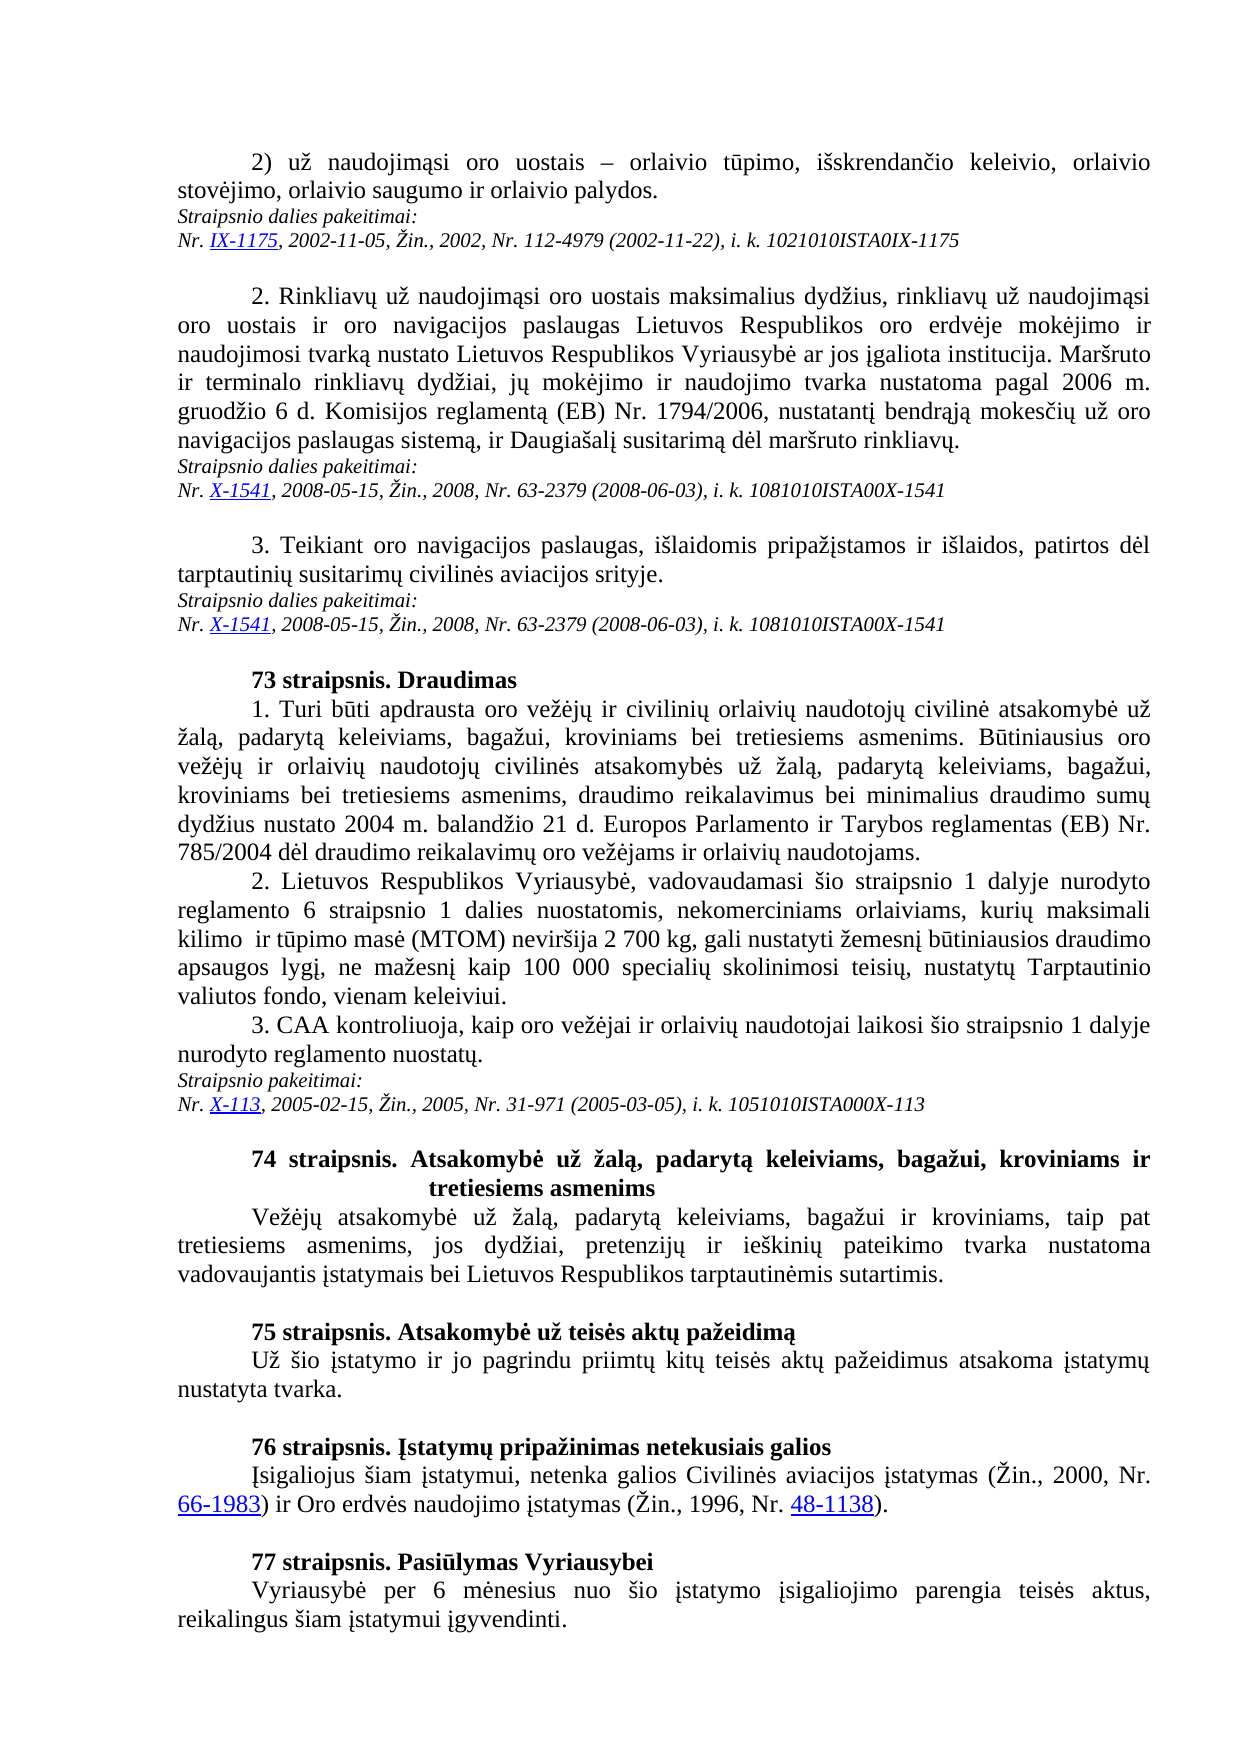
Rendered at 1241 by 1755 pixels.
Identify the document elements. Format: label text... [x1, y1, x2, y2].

text 1. Turi būti apdrausta oro vežėjų ir civilinių orlaivių naudotojų civilinė atsakomybė už žalą, padarytą keleiviams, bagažui, kroviniams bei tretiesiems asmenims. Būtiniausius oro vežėjų ir orlaivių naudotojų civilinės atsakomybės už žalą, padarytą keleiviams, bagažui, kroviniams bei tretiesiems asmenims, draudimo reikalavimus bei minimalius draudimo sumų dydžius nustato 2004 m. balandžio 21 d. Europos Parlamento ir Tarybos reglamentas (EB) Nr. 785/2004 dėl draudimo reikalavimų oro vežėjams ir orlaivių naudotojams. [177, 694, 1152, 866]
text 2. Rinkliavų už naudojimąsi oro uostais maksimalius dydžius, rinkliavų už naudojimąsi oro uostais ir oro navigacijos paslaugas Lietuvos Respublikos oro erdvėje mokėjimo ir naudojimosi tvarką nustato Lietuvos Respublikos Vyriausybė ar jos įgaliota institucija. Maršruto ir terminalo rinkliavų dydžiai, jų mokėjimo ir naudojimo tvarka nustatoma pagal 2006 m. gruodžio 6 d. Komisijos reglamentą (EB) Nr. 1794/2006, nustatantį bendrąją mokesčių už oro navigacijos paslaugas sistemą, ir Daugiašalį susitarimą dėl maršruto rinkliavų. [177, 281, 1152, 454]
text 73 straipsnis. Draudimas [177, 665, 1152, 694]
text Straipsnio dalies pakeitimai: [177, 204, 1152, 228]
text 3. Teikiant oro navigacijos paslaugas, išlaidomis pripažįstamos ir išlaidos, patirtos dėl tarptautinių susitarimų civilinės aviacijos srityje. [177, 531, 1152, 588]
text Įsigaliojus šiam įstatymui, netenka galios Civilinės aviacijos įstatymas (Žin., 2000, Nr. 66-1983) ir Oro erdvės naudojimo įstatymas (Žin., 1996, Nr. 48-1138). [177, 1461, 1152, 1518]
text Už šio įstatymo ir jo pagrindu priimtų kitų teisės aktų pažeidimus atsakoma įstatymų nustatyta tvarka. [177, 1346, 1152, 1403]
text 2) už naudojimąsi oro uostais – orlaivio tūpimo, išskrendančio keleivio, orlaivio stovėjimo, orlaivio saugumo ir orlaivio palydos. [177, 147, 1152, 204]
text Nr. X-113, 2005-02-15, Žin., 2005, Nr. 31-971 (2005-03-05), i. k. 1051010ISTA000X-113 [177, 1092, 1152, 1116]
text Straipsnio pakeitimai: [177, 1067, 1152, 1092]
text Nr. IX-1175, 2002-11-05, Žin., 2002, Nr. 112-4979 (2002-11-22), i. k. 1021010ISTA0IX-1175 [177, 228, 1152, 252]
text Nr. X-1541, 2008-05-15, Žin., 2008, Nr. 63-2379 (2008-06-03), i. k. 1081010ISTA00X-1541 [177, 478, 1152, 502]
text Vežėjų atsakomybė už žalą, padarytą keleiviams, bagažui ir kroviniams, taip pat tretiesiems asmenims, jos dydžiai, pretenzijų ir ieškinių pateikimo tvarka nustatoma vadovaujantis įstatymais bei Lietuvos Respublikos tarptautinėmis sutartimis. [177, 1202, 1152, 1288]
text Vyriausybė per 6 mėnesius nuo šio įstatymo įsigaliojimo parengia teisės aktus, reikalingus šiam įstatymui įgyvendinti. [177, 1576, 1152, 1633]
text 3. CAA kontroliuoja, kaip oro vežėjai ir orlaivių naudotojai laikosi šio straipsnio 1 dalyje nurodyto reglamento nuostatų. [177, 1010, 1152, 1067]
text Nr. X-1541, 2008-05-15, Žin., 2008, Nr. 63-2379 (2008-06-03), i. k. 1081010ISTA00X-1541 [177, 612, 1152, 636]
text Straipsnio dalies pakeitimai: [177, 454, 1152, 478]
text 77 straipsnis. Pasiūlymas Vyriausybei [177, 1547, 1152, 1576]
text Straipsnio dalies pakeitimai: [177, 588, 1152, 612]
text 2. Lietuvos Respublikos Vyriausybė, vadovaudamasi šio straipsnio 1 dalyje nurodyto reglamento 6 straipsnio 1 dalies nuostatomis, nekomerciniams orlaiviams, kurių maksimali kilimo ir tūpimo masė (MTOM) neviršija 2 700 kg, gali nustatyti žemesnį būtiniausios draudimo apsaugos lygį, ne mažesnį kaip 100 000 specialių skolinimosi teisių, nustatytų Tarptautinio valiutos fondo, vienam keleiviui. [177, 866, 1152, 1010]
text 76 straipsnis. Įstatymų pripažinimas netekusiais galios [177, 1432, 1152, 1461]
text 74 straipsnis. Atsakomybė už žalą, padarytą keleiviams, bagažui, kroviniams ir tretiesiems asmenims [251, 1144, 1152, 1202]
text 75 straipsnis. Atsakomybė už teisės aktų pažeidimą [177, 1317, 1152, 1346]
